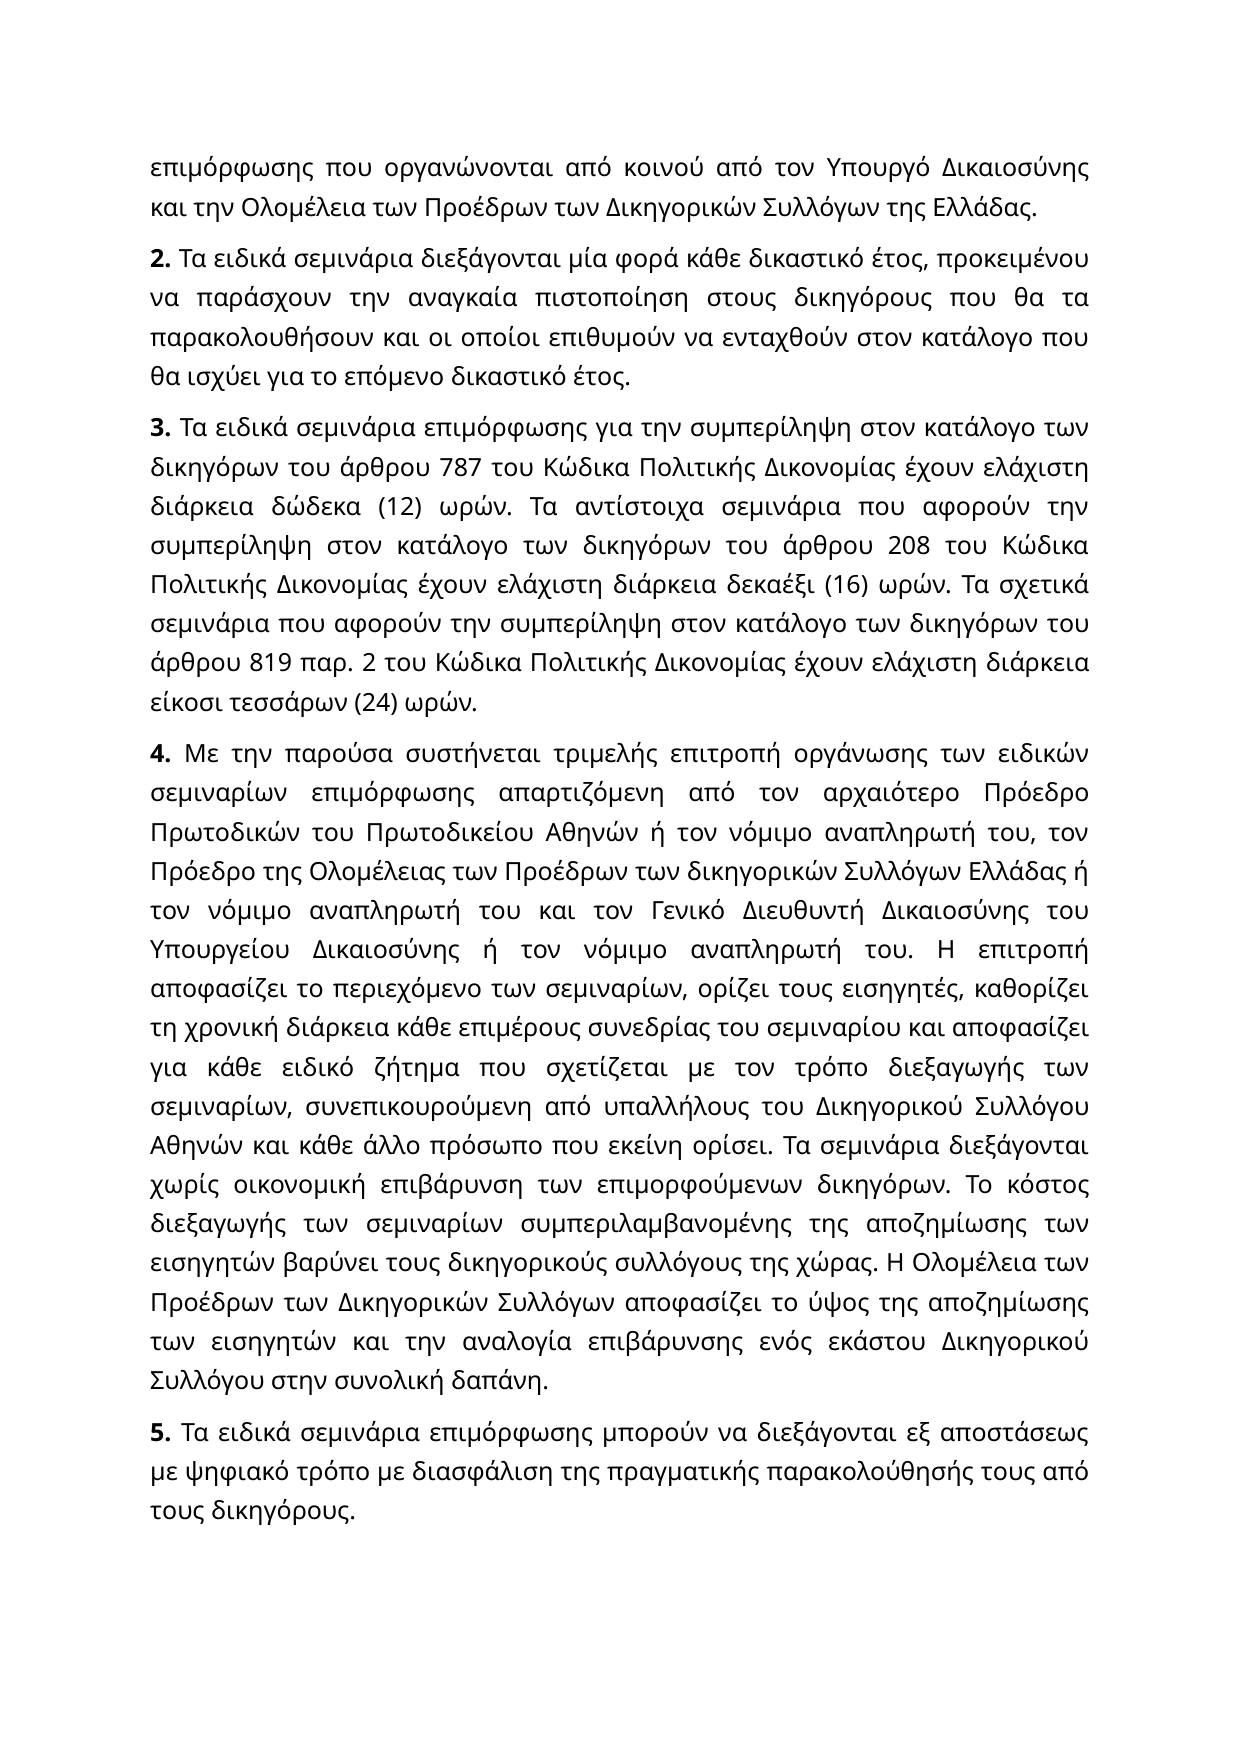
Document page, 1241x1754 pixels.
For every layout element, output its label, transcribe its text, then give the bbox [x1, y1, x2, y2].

text 4. Με την παρούσα συστήνεται τριμελής επιτροπή οργάνωσης των ειδικών σεμιναρίων επιμόρφωσης απαρτιζόμενη από τον αρχαιότερο Πρόεδρο Πρωτοδικών του Πρωτοδικείου Αθηνών ή τον νόμιμο αναπληρωτή του, τον Πρόεδρο της Ολομέλειας των Προέδρων των δικηγορικών Συλλόγων Ελλάδας ή τον νόμιμο αναπληρωτή του και τον Γενικό Διευθυντή Δικαιοσύνης του Υπουργείου Δικαιοσύνης ή τον νόμιμο αναπληρωτή του. Η επιτροπή αποφασίζει το περιεχόμενο των σεμιναρίων, ορίζει τους εισηγητές, καθορίζει τη χρονική διάρκεια κάθε επιμέρους συνεδρίας του σεμιναρίου και αποφασίζει για κάθε ειδικό ζήτημα που σχετίζεται με τον τρόπο διεξαγωγής των σεμιναρίων, συνεπικουρούμενη από υπαλλήλους του Δικηγορικού Συλλόγου Αθηνών και κάθε άλλο πρόσωπο που εκείνη ορίσει. Τα σεμινάρια διεξάγονται χωρίς οικονομική επιβάρυνση των επιμορφούμενων δικηγόρων. Το κόστος διεξαγωγής των σεμιναρίων συμπεριλαμβανομένης της αποζημίωσης των εισηγητών βαρύνει τους δικηγορικούς συλλόγους της χώρας. Η Ολομέλεια των Προέδρων των Δικηγορικών Συλλόγων αποφασίζει το ύψος της αποζημίωσης των εισηγητών και την αναλογία επιβάρυνσης ενός εκάστου Δικηγορικού Συλλόγου στην συνολική δαπάνη. [150, 736, 1090, 1397]
text 3. Τα ειδικά σεμινάρια επιμόρφωσης για την συμπερίληψη στον κατάλογο των δικηγόρων του άρθρου 787 του Κώδικα Πολιτικής Δικονομίας έχουν ελάχιστη διάρκεια δώδεκα (12) ωρών. Τα αντίστοιχα σεμινάρια που αφορούν την συμπερίληψη στον κατάλογο των δικηγόρων του άρθρου 208 του Κώδικα Πολιτικής Δικονομίας έχουν ελάχιστη διάρκεια δεκαέξι (16) ωρών. Τα σχετικά σεμινάρια που αφορούν την συμπερίληψη στον κατάλογο των δικηγόρων του άρθρου 819 παρ. 2 του Κώδικα Πολιτικής Δικονομίας έχουν ελάχιστη διάρκεια είκοσι τεσσάρων (24) ωρών. [150, 410, 1090, 718]
text 2. Τα ειδικά σεμινάρια διεξάγονται μία φορά κάθε δικαστικό έτος, προκειμένου να παράσχουν την αναγκαία πιστοποίηση στους δικηγόρους που θα τα παρακολουθήσουν και οι οποίοι επιθυμούν να ενταχθούν στον κατάλογο που θα ισχύει για το επόμενο δικαστικό έτος. [150, 241, 1090, 392]
text 5. Τα ειδικά σεμινάρια επιμόρφωσης μπορούν να διεξάγονται εξ αποστάσεως με ψηφιακό τρόπο με διασφάλιση της πραγματικής παρακολούθησής τους από τους δικηγόρους. [150, 1414, 1090, 1527]
text επιμόρφωσης που οργανώνονται από κοινού από τον Υπουργό Δικαιοσύνης και την Ολομέλεια των Προέδρων των Δικηγορικών Συλλόγων της Ελλάδας. [150, 150, 1090, 223]
